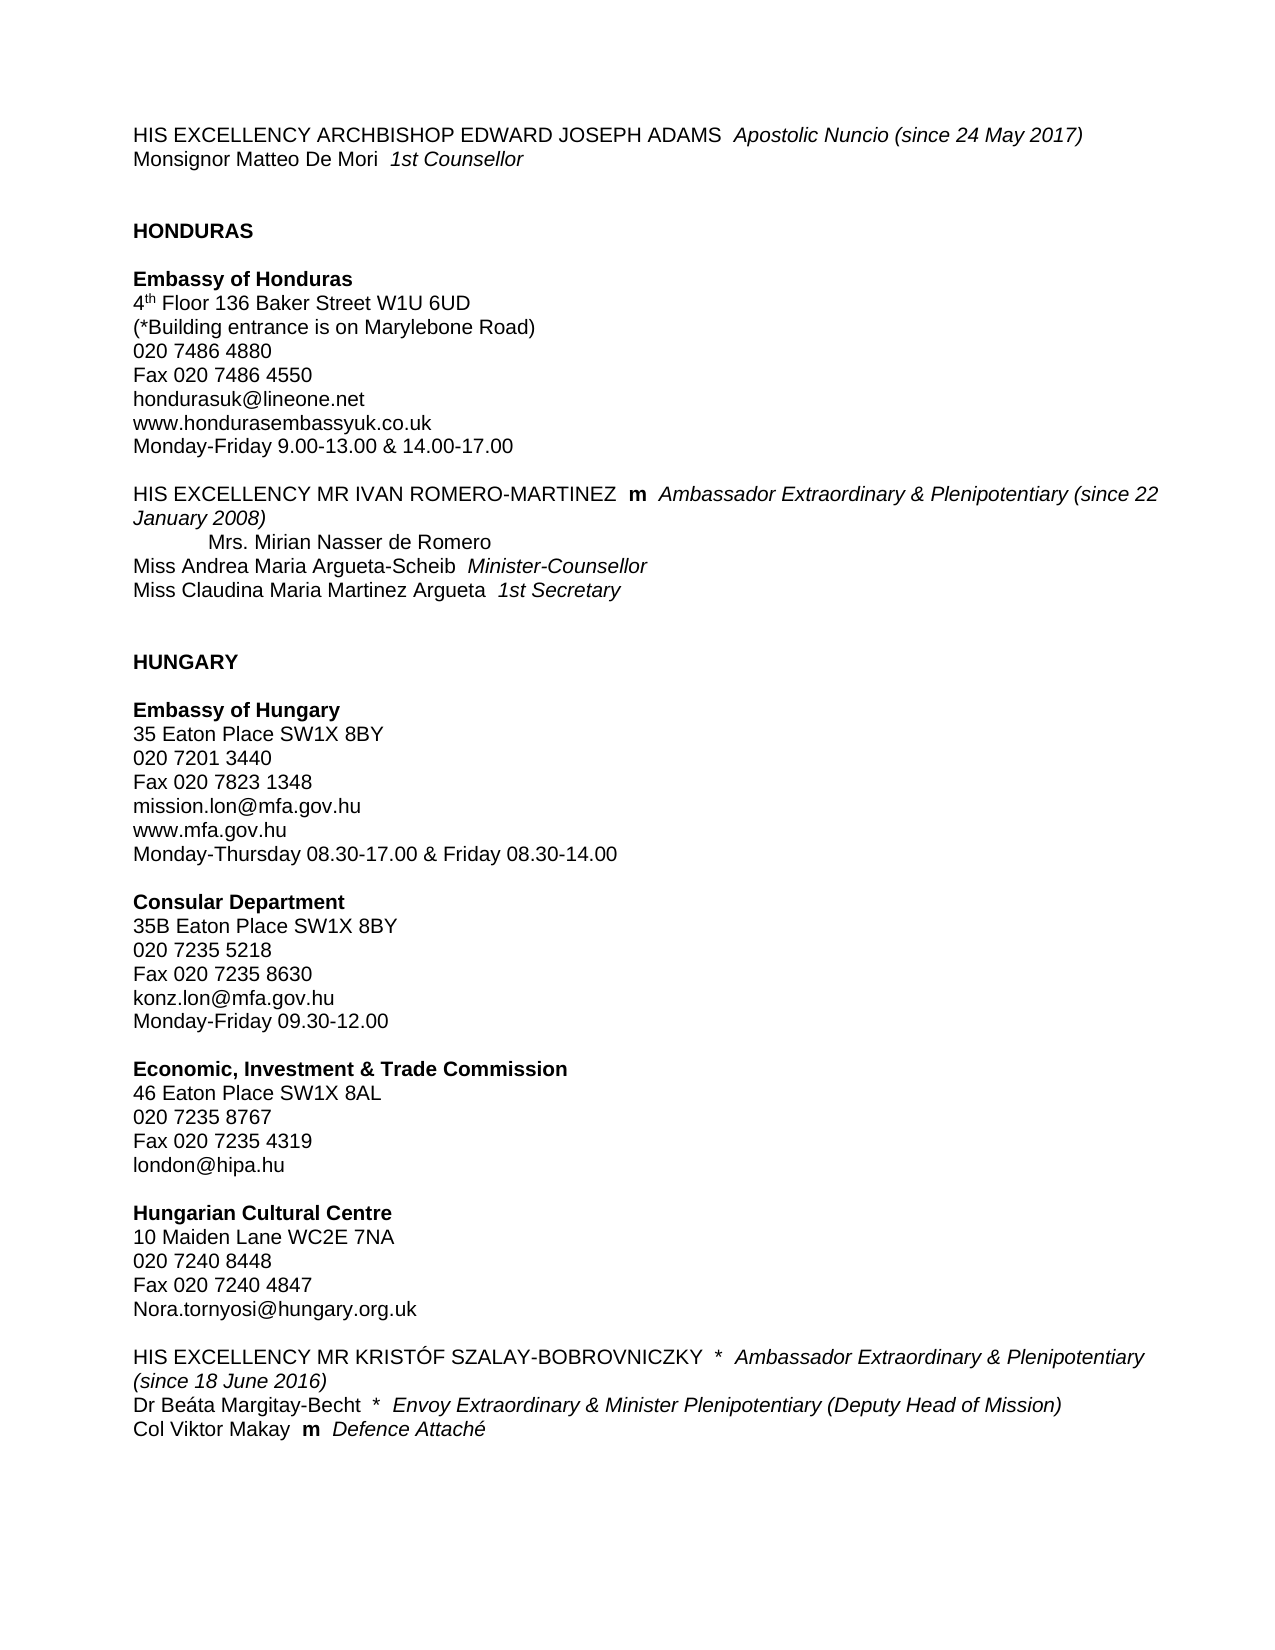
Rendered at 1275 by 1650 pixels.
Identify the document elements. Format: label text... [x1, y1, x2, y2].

text Embassy of Hungary [133, 698, 1181, 722]
text Nora.tornyosi@hungary.org.uk [133, 1297, 1181, 1321]
text Fax 020 7235 8630 [133, 961, 1181, 985]
text Hungarian Cultural Centre [133, 1201, 1181, 1225]
text 020 7486 4880 [133, 338, 1181, 362]
text Economic, Investment & Trade Commission [133, 1057, 1181, 1081]
text konz.lon@mfa.gov.hu [133, 985, 1181, 1009]
text Monday-Friday 9.00-13.00 & 14.00-17.00 [133, 434, 1181, 458]
text Fax 020 7235 4319 [133, 1129, 1181, 1153]
text HIS EXCELLENCY ARCHBISHOP EDWARD JOSEPH ADAMS Apostolic Nuncio (since 24 May 2017) [133, 123, 1181, 147]
text 35B Eaton Place SW1X 8BY [133, 913, 1181, 937]
text 020 7235 8767 [133, 1105, 1181, 1129]
text 35 Eaton Place SW1X 8BY [133, 722, 1181, 746]
text www.mfa.gov.hu [133, 818, 1181, 842]
text HIS EXCELLENCY MR KRISTÓF SZALAY-BOBROVNICZKY * Ambassador Extraordinary & Plenipotentiary (since 18 June 2016) [133, 1345, 1181, 1393]
text HIS EXCELLENCY MR IVAN ROMERO-MARTINEZ m Ambassador Extraordinary & Plenipotentiary (since 22 January 2008) [133, 482, 1181, 530]
text Monsignor Matteo De Mori 1st Counsellor [133, 147, 1181, 171]
text 46 Eaton Place SW1X 8AL [133, 1081, 1181, 1105]
text london@hipa.hu [133, 1153, 1181, 1177]
text Fax 020 7486 4550 [133, 362, 1181, 386]
text hondurasuk@lineone.net [133, 386, 1181, 410]
text Miss Claudina Maria Martinez Argueta 1st Secretary [133, 578, 1181, 602]
text 4th Floor 136 Baker Street W1U 6UD [133, 291, 1181, 314]
text 10 Maiden Lane WC2E 7NA [133, 1225, 1181, 1249]
text Fax 020 7240 4847 [133, 1273, 1181, 1297]
text (*Building entrance is on Marylebone Road) [133, 314, 1181, 338]
text mission.lon@mfa.gov.hu [133, 794, 1181, 818]
text Mrs. Mirian Nasser de Romero [133, 530, 1181, 554]
text HUNGARY [133, 650, 1181, 674]
text Embassy of Honduras [133, 267, 1181, 291]
text Miss Andrea Maria Argueta-Scheib Minister-Counsellor [133, 554, 1181, 578]
text Col Viktor Makay m Defence Attaché [133, 1417, 1181, 1441]
text Dr Beáta Margitay-Becht * Envoy Extraordinary & Minister Plenipotentiary (Deputy Head of Mission) [133, 1393, 1181, 1417]
text 020 7201 3440 [133, 746, 1181, 770]
text Consular Department [133, 889, 1181, 913]
text 020 7240 8448 [133, 1249, 1181, 1273]
text Fax 020 7823 1348 [133, 770, 1181, 794]
text 020 7235 5218 [133, 937, 1181, 961]
text www.hondurasembassyuk.co.uk [133, 410, 1181, 434]
text Monday-Thursday 08.30-17.00 & Friday 08.30-14.00 [133, 842, 1181, 866]
text HONDURAS [133, 219, 1181, 243]
text Monday-Friday 09.30-12.00 [133, 1009, 1181, 1033]
